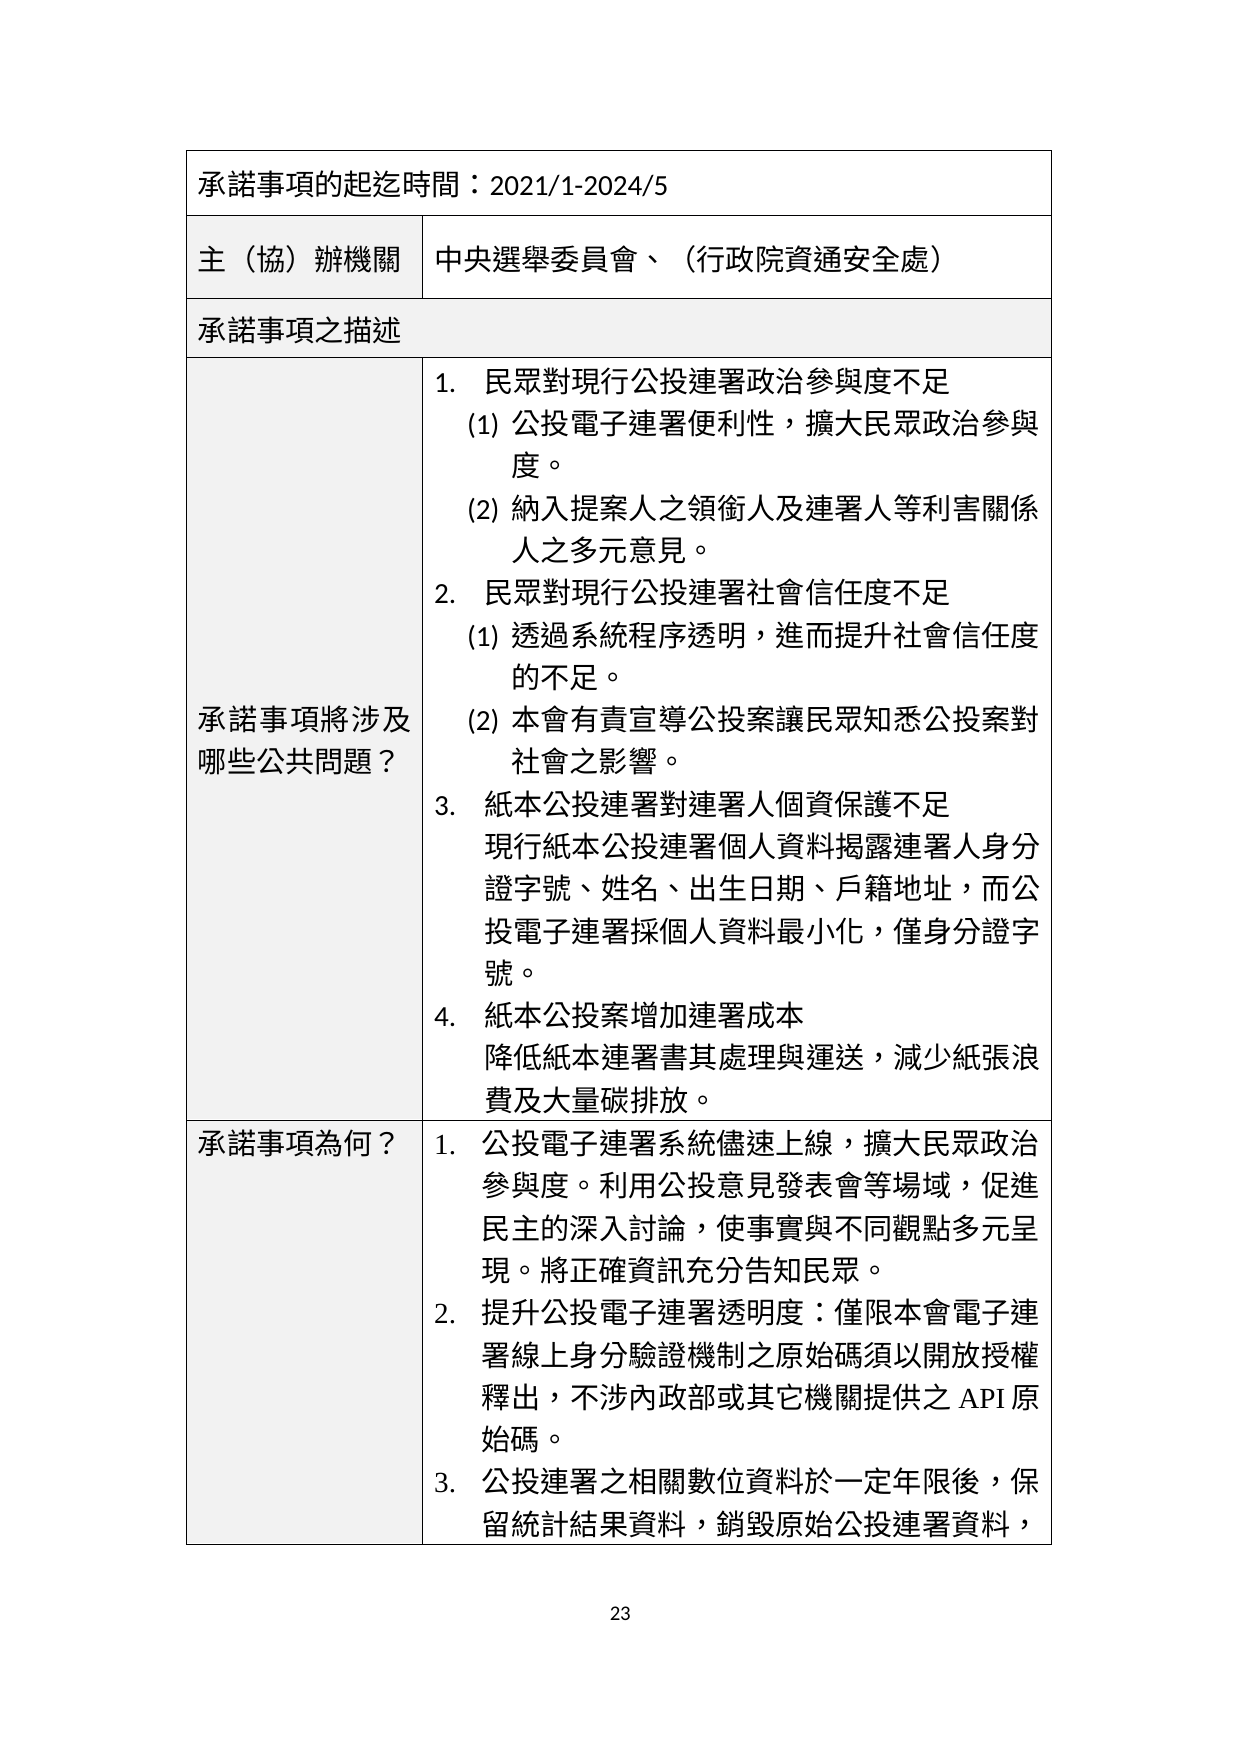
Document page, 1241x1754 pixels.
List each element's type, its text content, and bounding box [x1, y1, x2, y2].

table_cell 主（協）辦機關 [187, 216, 422, 298]
table_cell 公投電子連署系統儘速上線，擴大民眾政治參與度。利用公投意見發表會等場域，促進民主的深入討論，使事實與不同觀點多元呈現。將正確資訊充分告知民眾。 提升公投電子連署透明度：僅限本會電子連署線上身分驗證機制之原始碼須以開放授權釋出，不涉內政部或其它機關提供之API原始碼。 公投連署之相關數位資料於一定年限後，保留統計結果資料，銷毀原始公投連署資料， [423, 1121, 1051, 1543]
table_cell 民眾對現行公投連署政治參與度不足 公投電子連署便利性，擴大民眾政治參與度。 納入提案人之領銜人及連署人等利害關係人之多元意見。 民眾對現行公投連署社會信任度不足 透過系統程序透明，進而提升社會信任度的不足。 本會有責宣導公投案讓民眾知悉公投案對社會之影響。 紙本公投連署對連署人個資保護不足 現行紙本公投連署個人資料揭露連署人身分證字號、姓名、出生日期、戶籍地址，而公投電子連署採個人資料最小化，僅身分證字號。 紙本公投案增加連署成本 降低紙本連署書其處理與運送，減少紙張浪費及大量碳排放。 [423, 358, 1051, 1119]
table_cell 中央選舉委員會、（行政院資通安全處） [423, 216, 1051, 298]
table_cell 承諾事項之描述 [187, 299, 1051, 357]
table_cell 承諾事項的起迄時間：2021/1-2024/5 [187, 151, 1051, 215]
table_cell 承諾事項為何？ [187, 1121, 422, 1543]
table_cell 承諾事項將涉及哪些公共問題？ [187, 358, 422, 1119]
